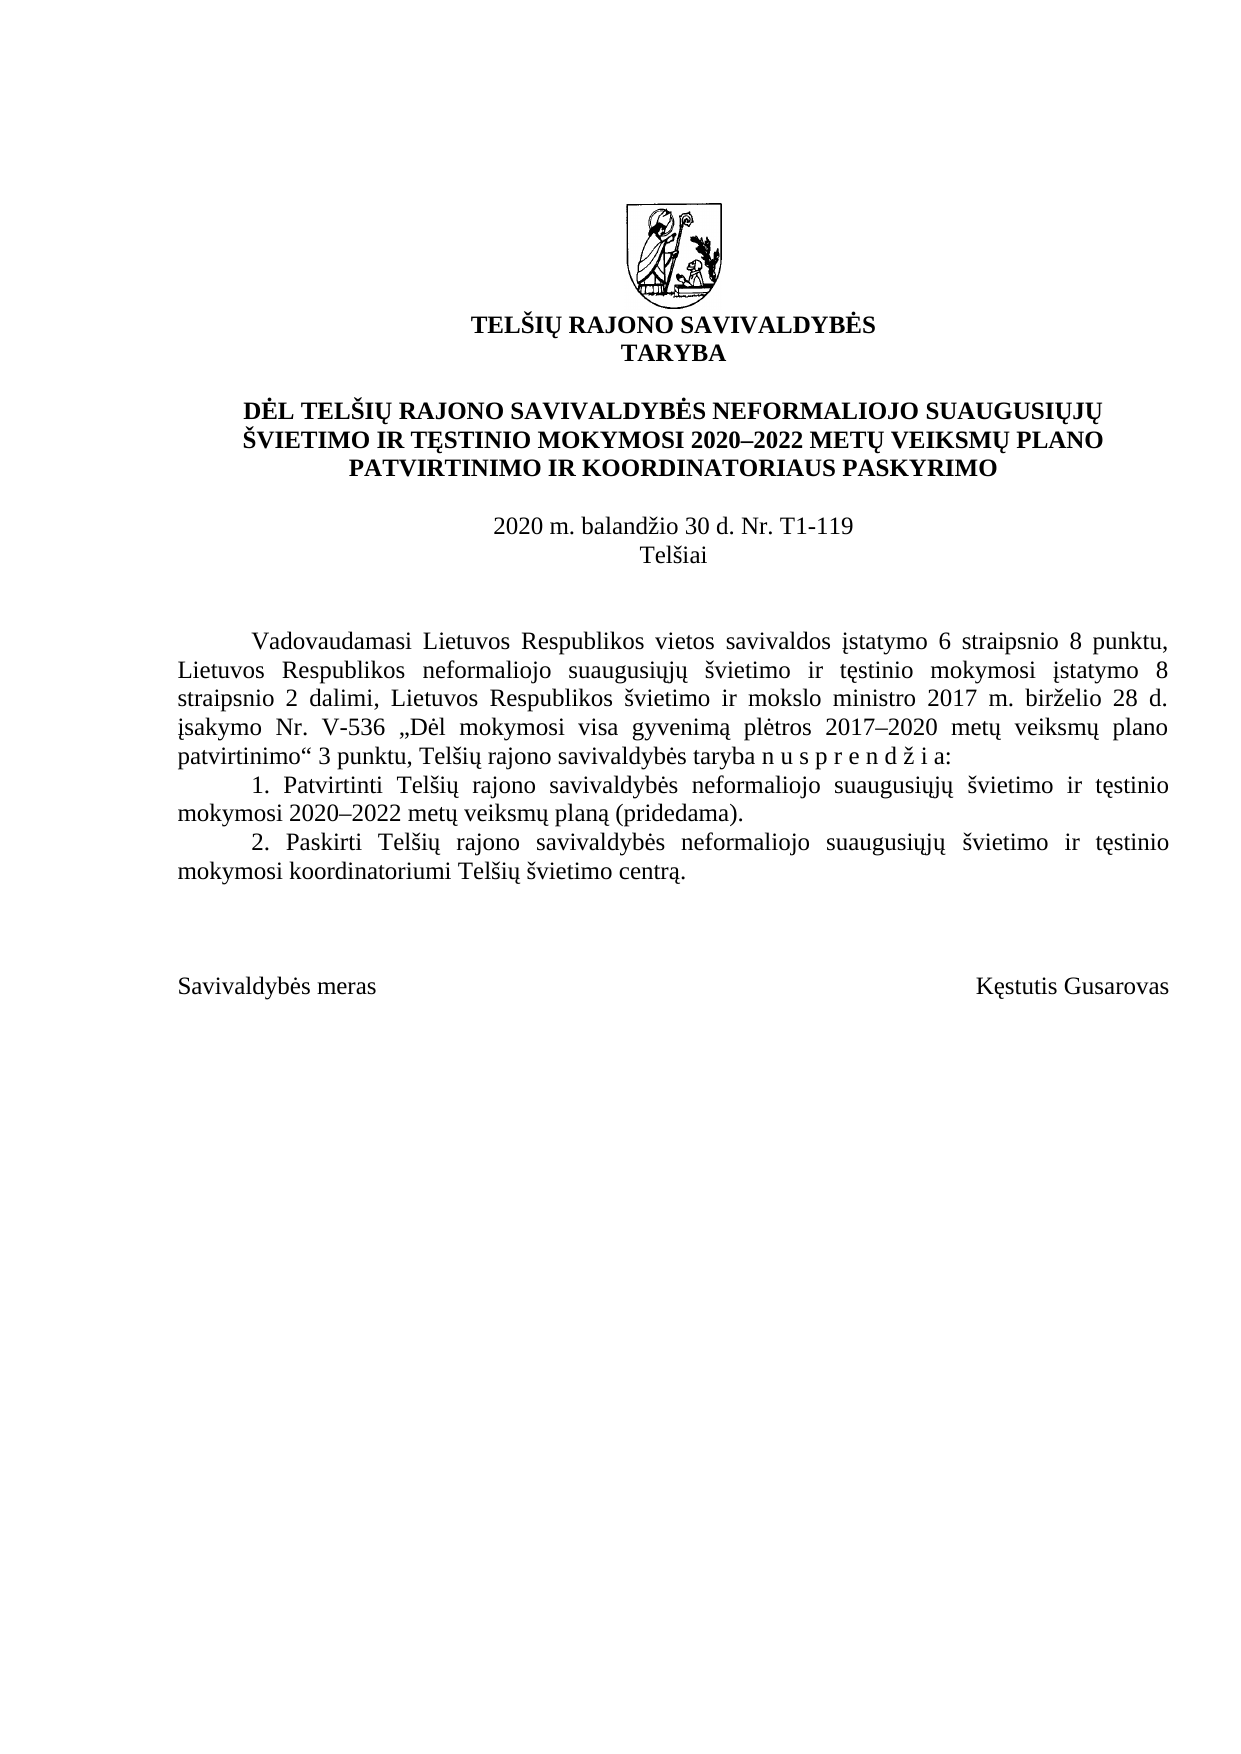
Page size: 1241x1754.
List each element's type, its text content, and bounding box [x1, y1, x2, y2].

text TELŠIŲ RAJONO SAVIVALDYBĖS [177, 310, 1169, 338]
text Vadovaudamasi Lietuvos Respublikos vietos savivaldos įstatymo 6 straipsnio 8 punktu, Lietuvos Respublikos neformaliojo suaugusiųjų švietimo ir tęstinio mokymosi įstatymo 8 straipsnio 2 dalimi, Lietuvos Respublikos švietimo ir mokslo ministro 2017 m. birželio 28 d. įsakymo Nr. V-536 „Dėl mokymosi visa gyvenimą plėtros 2017–2020 metų veiksmų plano patvirtinimo“ 3 punktu, Telšių rajono savivaldybės taryba n u s p r e n d ž i a: [177, 626, 1169, 770]
text 2. Paskirti Telšių rajono savivaldybės neformaliojo suaugusiųjų švietimo ir tęstinio mokymosi koordinatoriumi Telšių švietimo centrą. [177, 827, 1169, 885]
text Savivaldybės meras Kęstutis Gusarovas [177, 971, 1169, 1000]
text DĖL TELŠIŲ RAJONO SAVIVALDYBĖS NEFORMALIOJO SUAUGUSIŲJŲ ŠVIETIMO IR TĘSTINIO MOKYMOSI 2020–2022 METŲ VEIKSMŲ PLANO PATVIRTINIMO IR KOORDINATORIAUS PASKYRIMO [177, 396, 1169, 482]
text TARYBA [177, 338, 1169, 367]
text 2020 m. balandžio 30 d. Nr. T1-119 [177, 511, 1169, 540]
text Telšiai [177, 540, 1169, 568]
text 1. Patvirtinti Telšių rajono savivaldybės neformaliojo suaugusiųjų švietimo ir tęstinio mokymosi 2020–2022 metų veiksmų planą (pridedama). [177, 770, 1169, 827]
